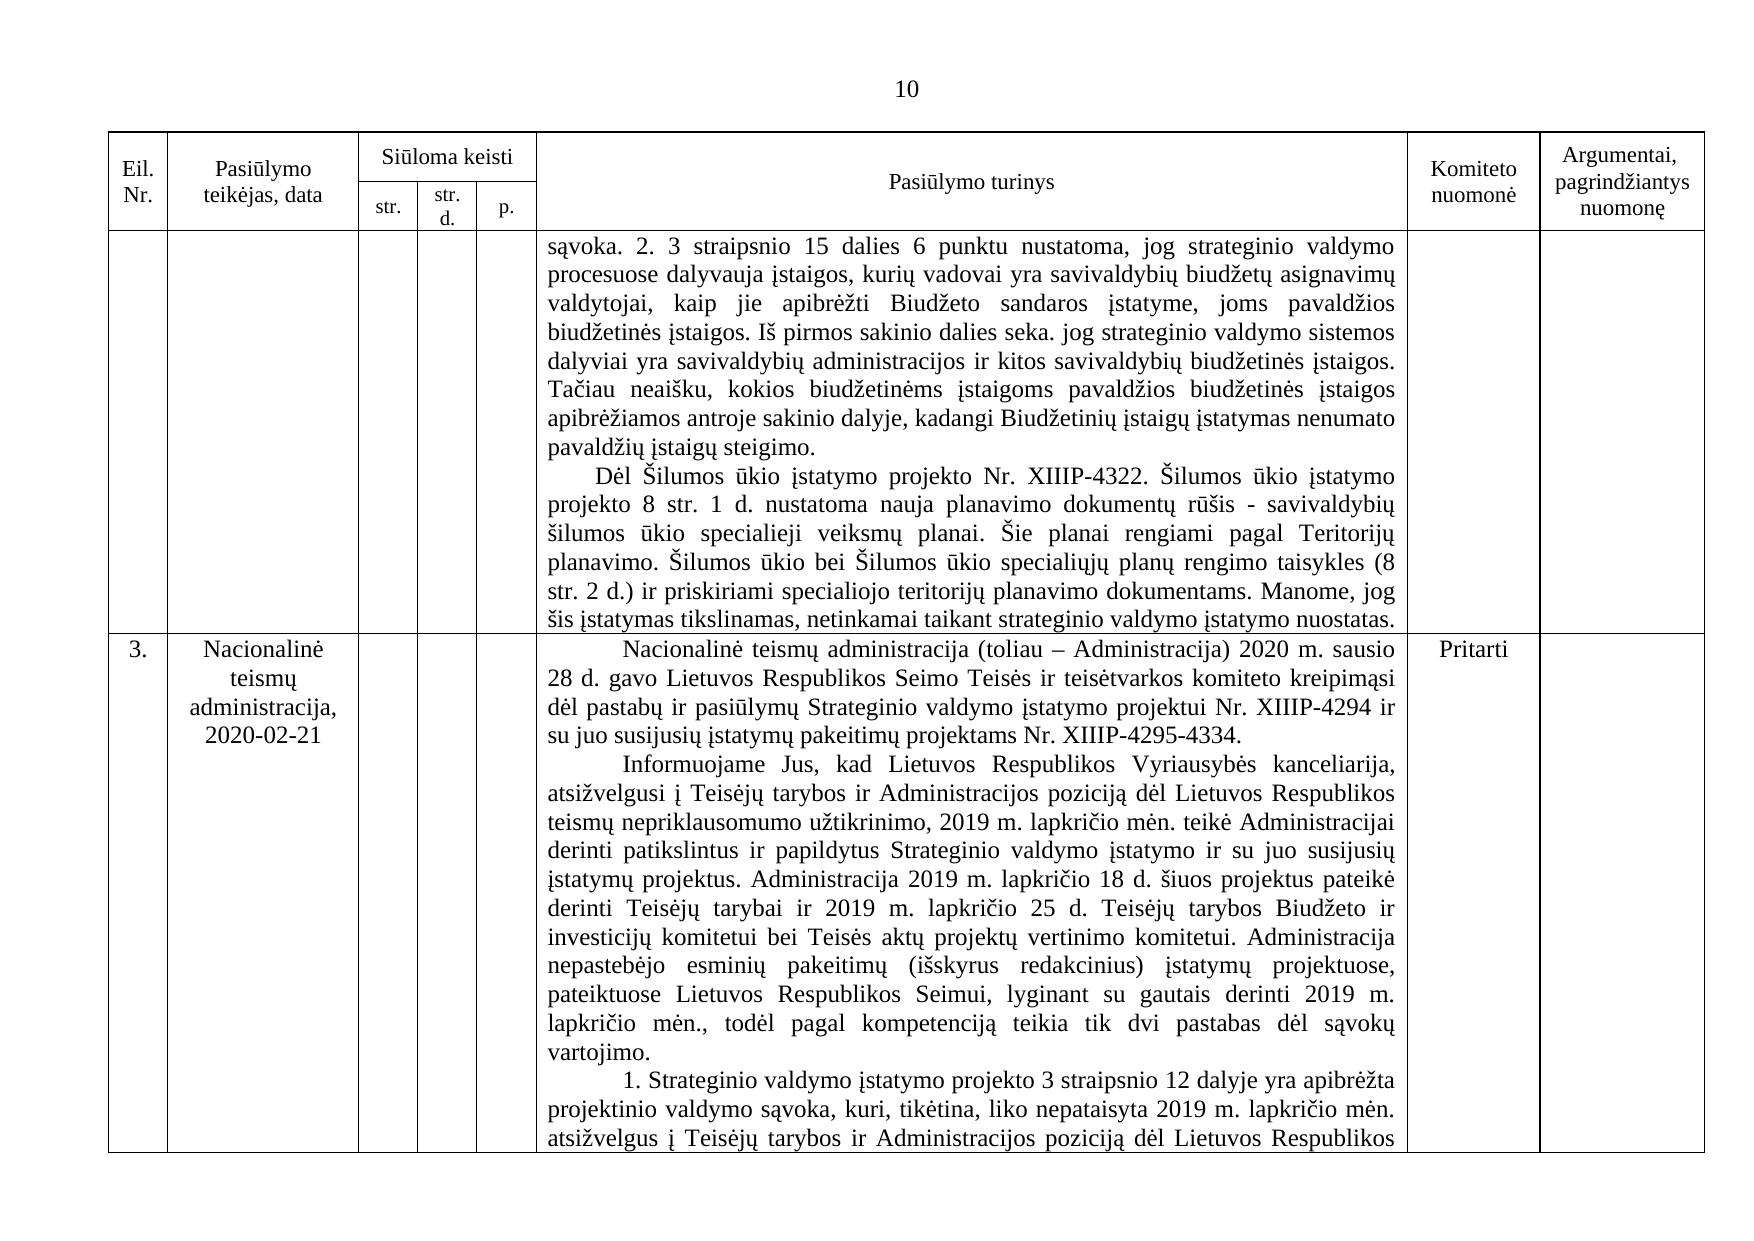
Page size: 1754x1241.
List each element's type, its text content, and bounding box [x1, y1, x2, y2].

table_cell p. [477, 182, 536, 230]
table_cell str. d. [418, 182, 476, 230]
table_cell [477, 634, 536, 1152]
table_header Pasiūlymo turinys [537, 133, 1407, 230]
table_cell Nacionalinė teismų administracija (toliau – Administracija) 2020 m. sausio 28 d. gavo Lietuvos Respublikos Seimo Teisės ir teisėtvarkos komiteto kreipimąsi dėl pastabų ir pasiūlymų Strateginio valdymo įstatymo projektui Nr. XIIIP-4294 ir su juo susijusių įstatymų pakeitimų projektams Nr. XIIIP-4295-4334. Informuojame Jus, kad Lietuvos Respublikos Vyriausybės kanceliarija, atsižvelgusi į Teisėjų tarybos ir Administracijos poziciją dėl Lietuvos Respublikos teismų nepriklausomumo užtikrinimo, 2019 m. lapkričio mėn. teikė Administracijai derinti patikslintus ir papildytus Strateginio valdymo įstatymo ir su juo susijusių įstatymų projektus. Administracija 2019 m. lapkričio 18 d. šiuos projektus pateikė derinti Teisėjų tarybai ir 2019 m. lapkričio 25 d. Teisėjų tarybos Biudžeto ir investicijų komitetui bei Teisės aktų projektų vertinimo komitetui. Administracija nepastebėjo esminių pakeitimų (išskyrus redakcinius) įstatymų projektuose, pateiktuose Lietuvos Respublikos Seimui, lyginant su gautais derinti 2019 m. lapkričio mėn., todėl pagal kompetenciją teikia tik dvi pastabas dėl sąvokų vartojimo. 1. Strateginio valdymo įstatymo projekto 3 straipsnio 12 dalyje yra apibrėžta projektinio valdymo sąvoka, kuri, tikėtina, liko nepataisyta 2019 m. lapkričio mėn. atsižvelgus į Teisėjų tarybos ir Administracijos poziciją dėl Lietuvos Respublikos [537, 634, 1407, 1152]
table_cell Nacionalinė teismų administracija, 2020-02-21 [168, 634, 358, 1152]
table_cell Pritarti [1408, 634, 1539, 1152]
table_cell [1541, 634, 1704, 1152]
table_cell [1541, 231, 1704, 633]
table_cell [418, 634, 476, 1152]
table_header Komiteto nuomonė [1408, 133, 1539, 230]
table_cell [418, 231, 476, 633]
table_header Argumentai, pagrindžiantys nuomonę [1541, 133, 1704, 230]
table_cell sąvoka. 2. 3 straipsnio 15 dalies 6 punktu nustatoma, jog strateginio valdymo procesuose dalyvauja įstaigos, kurių vadovai yra savivaldybių biudžetų asignavimų valdytojai, kaip jie apibrėžti Biudžeto sandaros įstatyme, joms pavaldžios biudžetinės įstaigos. Iš pirmos sakinio dalies seka. jog strateginio valdymo sistemos dalyviai yra savivaldybių administracijos ir kitos savivaldybių biudžetinės įstaigos. Tačiau neaišku, kokios biudžetinėms įstaigoms pavaldžios biudžetinės įstaigos apibrėžiamos antroje sakinio dalyje, kadangi Biudžetinių įstaigų įstatymas nenumato pavaldžių įstaigų steigimo. Dėl Šilumos ūkio įstatymo projekto Nr. XIIIP-4322. Šilumos ūkio įstatymo projekto 8 str. 1 d. nustatoma nauja planavimo dokumentų rūšis - savivaldybių šilumos ūkio specialieji veiksmų planai. Šie planai rengiami pagal Teritorijų planavimo. Šilumos ūkio bei Šilumos ūkio specialiųjų planų rengimo taisykles (8 str. 2 d.) ir priskiriami specialiojo teritorijų planavimo dokumentams. Manome, jog šis įstatymas tikslinamas, netinkamai taikant strateginio valdymo įstatymo nuostatas. [537, 231, 1407, 633]
table_header Siūloma keisti [359, 133, 536, 181]
table_cell [168, 231, 358, 633]
table_cell [477, 231, 536, 633]
table_header Pasiūlymo teikėjas, data [168, 133, 358, 230]
table_header Eil. Nr. [109, 133, 167, 230]
table_cell str. [359, 182, 417, 230]
table_cell [1408, 231, 1539, 633]
table_cell [359, 634, 417, 1152]
table_cell [359, 231, 417, 633]
table_cell 3. [109, 634, 167, 1152]
table_cell [109, 231, 167, 633]
